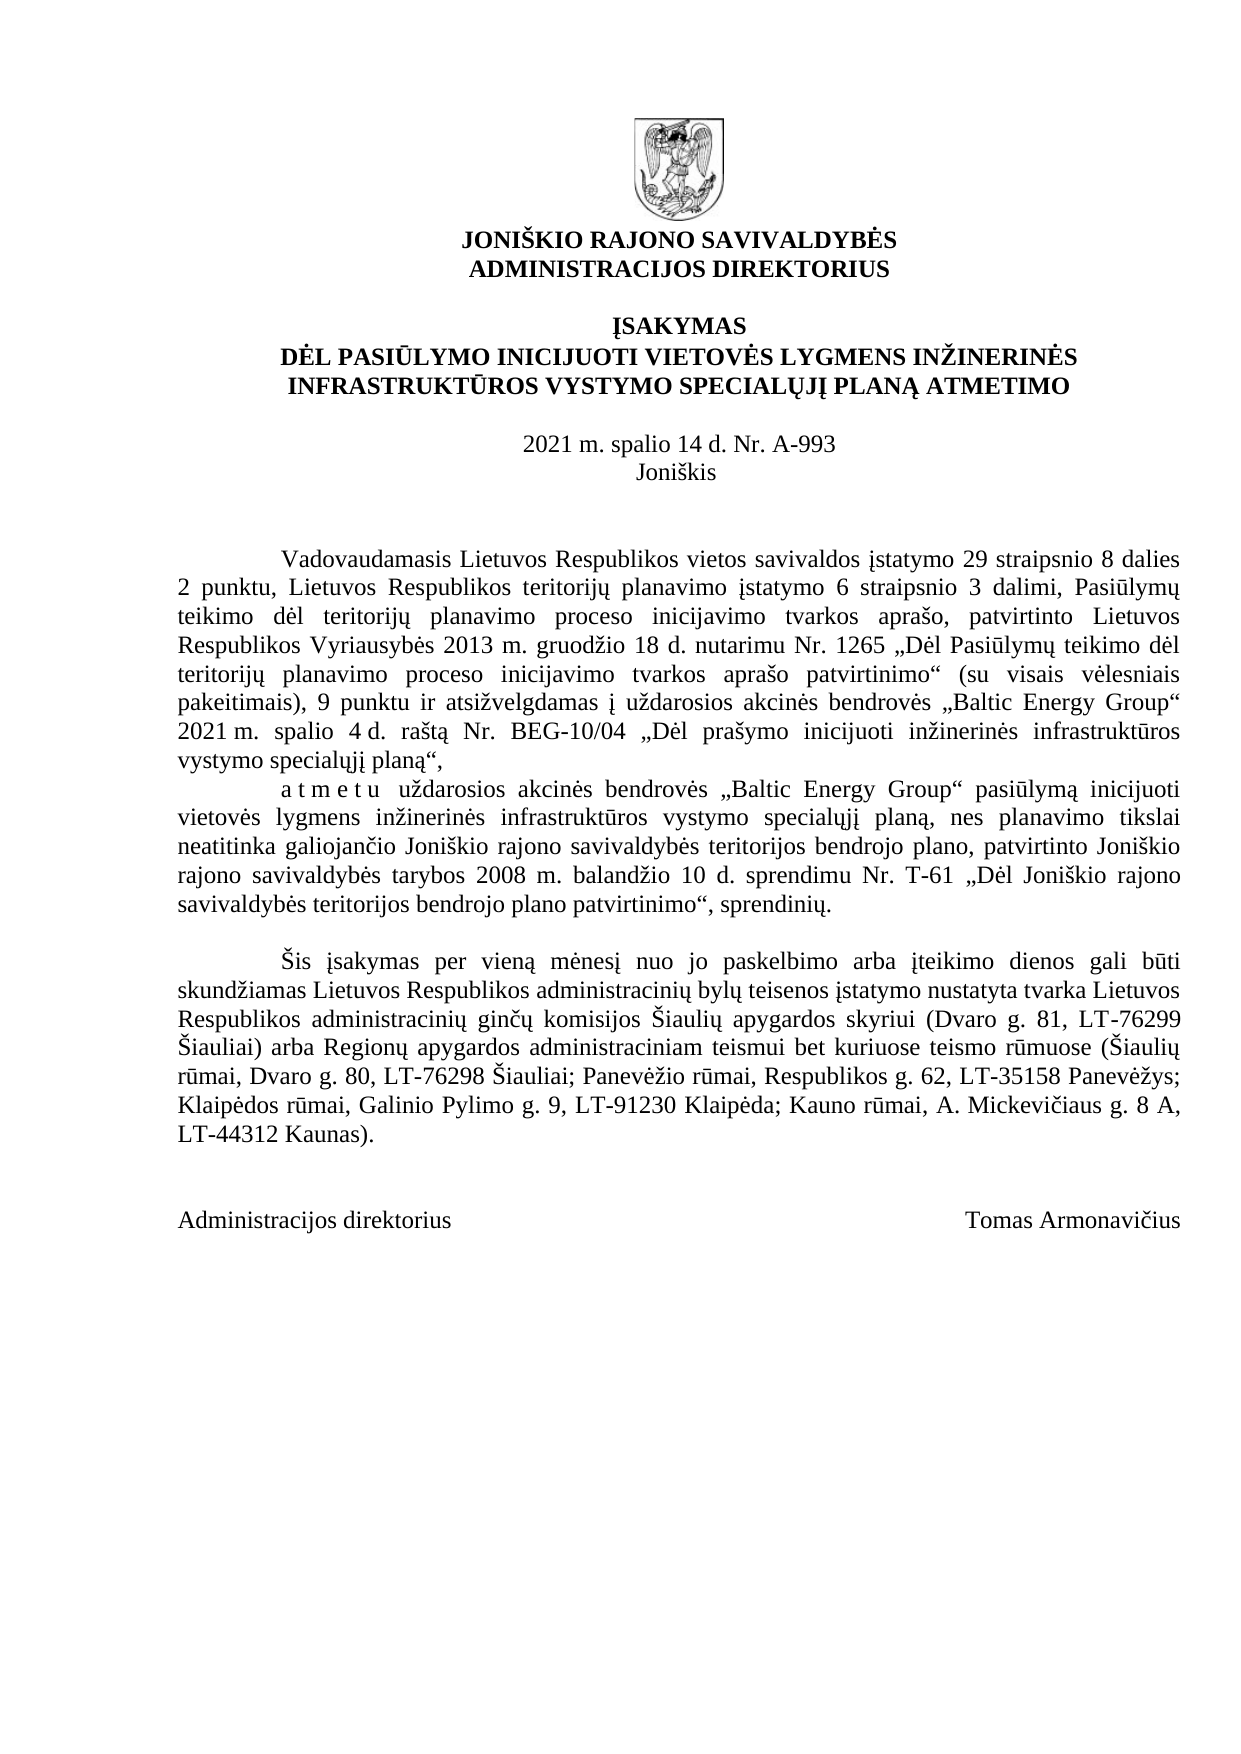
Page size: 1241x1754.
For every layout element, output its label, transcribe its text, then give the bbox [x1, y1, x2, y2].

text atmetu uždarosios akcinės bendrovės „Baltic Energy Group“ pasiūlymą inicijuoti vietovės lygmens inžinerinės infrastruktūros vystymo specialųjį planą, nes planavimo tikslai neatitinka galiojančio Joniškio rajono savivaldybės teritorijos bendrojo plano, patvirtinto Joniškio rajono savivaldybės tarybos 2008 m. balandžio 10 d. sprendimu Nr. T-61 „Dėl Joniškio rajono savivaldybės teritorijos bendrojo plano patvirtinimo“, sprendinių. [177, 774, 1181, 917]
text Vadovaudamasis Lietuvos Respublikos vietos savivaldos įstatymo 29 straipsnio 8 dalies 2 punktu, Lietuvos Respublikos teritorijų planavimo įstatymo 6 straipsnio 3 dalimi, Pasiūlymų teikimo dėl teritorijų planavimo proceso inicijavimo tvarkos aprašo, patvirtinto Lietuvos Respublikos Vyriausybės 2013 m. gruodžio 18 d. nutarimu Nr. 1265 „Dėl Pasiūlymų teikimo dėl teritorijų planavimo proceso inicijavimo tvarkos aprašo patvirtinimo“ (su visais vėlesniais pakeitimais), 9 punktu ir atsižvelgdamas į uždarosios akcinės bendrovės „Baltic Energy Group“ 2021 m. spalio 4 d. raštą Nr. BEG-10/04 „Dėl prašymo inicijuoti inžinerinės infrastruktūros vystymo specialųjį planą“, [177, 544, 1181, 774]
text Administracijos direktorius Tomas Armonavičius [177, 1205, 1181, 1234]
text 2021 m. spalio 14 d. Nr. A-993 [177, 429, 1181, 457]
text DĖL PASIŪLYMO INICIJUOTI VIETOVĖS LYGMENS INŽINERINĖS INFRASTRUKTŪROS VYSTYMO SPECIALŲJĮ PLANĄ ATMETIMO [177, 342, 1181, 400]
text Šis įsakymas per vieną mėnesį nuo jo paskelbimo arba įteikimo dienos gali būti skundžiamas Lietuvos Respublikos administracinių bylų teisenos įstatymo nustatyta tvarka Lietuvos Respublikos administracinių ginčų komisijos Šiaulių apygardos skyriui (Dvaro g. 81, LT-76299 Šiauliai) arba Regionų apygardos administraciniam teismui bet kuriuose teismo rūmuose (Šiaulių rūmai, Dvaro g. 80, LT-76298 Šiauliai; Panevėžio rūmai, Respublikos g. 62, LT-35158 Panevėžys; Klaipėdos rūmai, Galinio Pylimo g. 9, LT-91230 Klaipėda; Kauno rūmai, A. Mickevičiaus g. 8 A, LT-44312 Kaunas). [177, 946, 1181, 1147]
text Joniškis [177, 457, 1181, 486]
